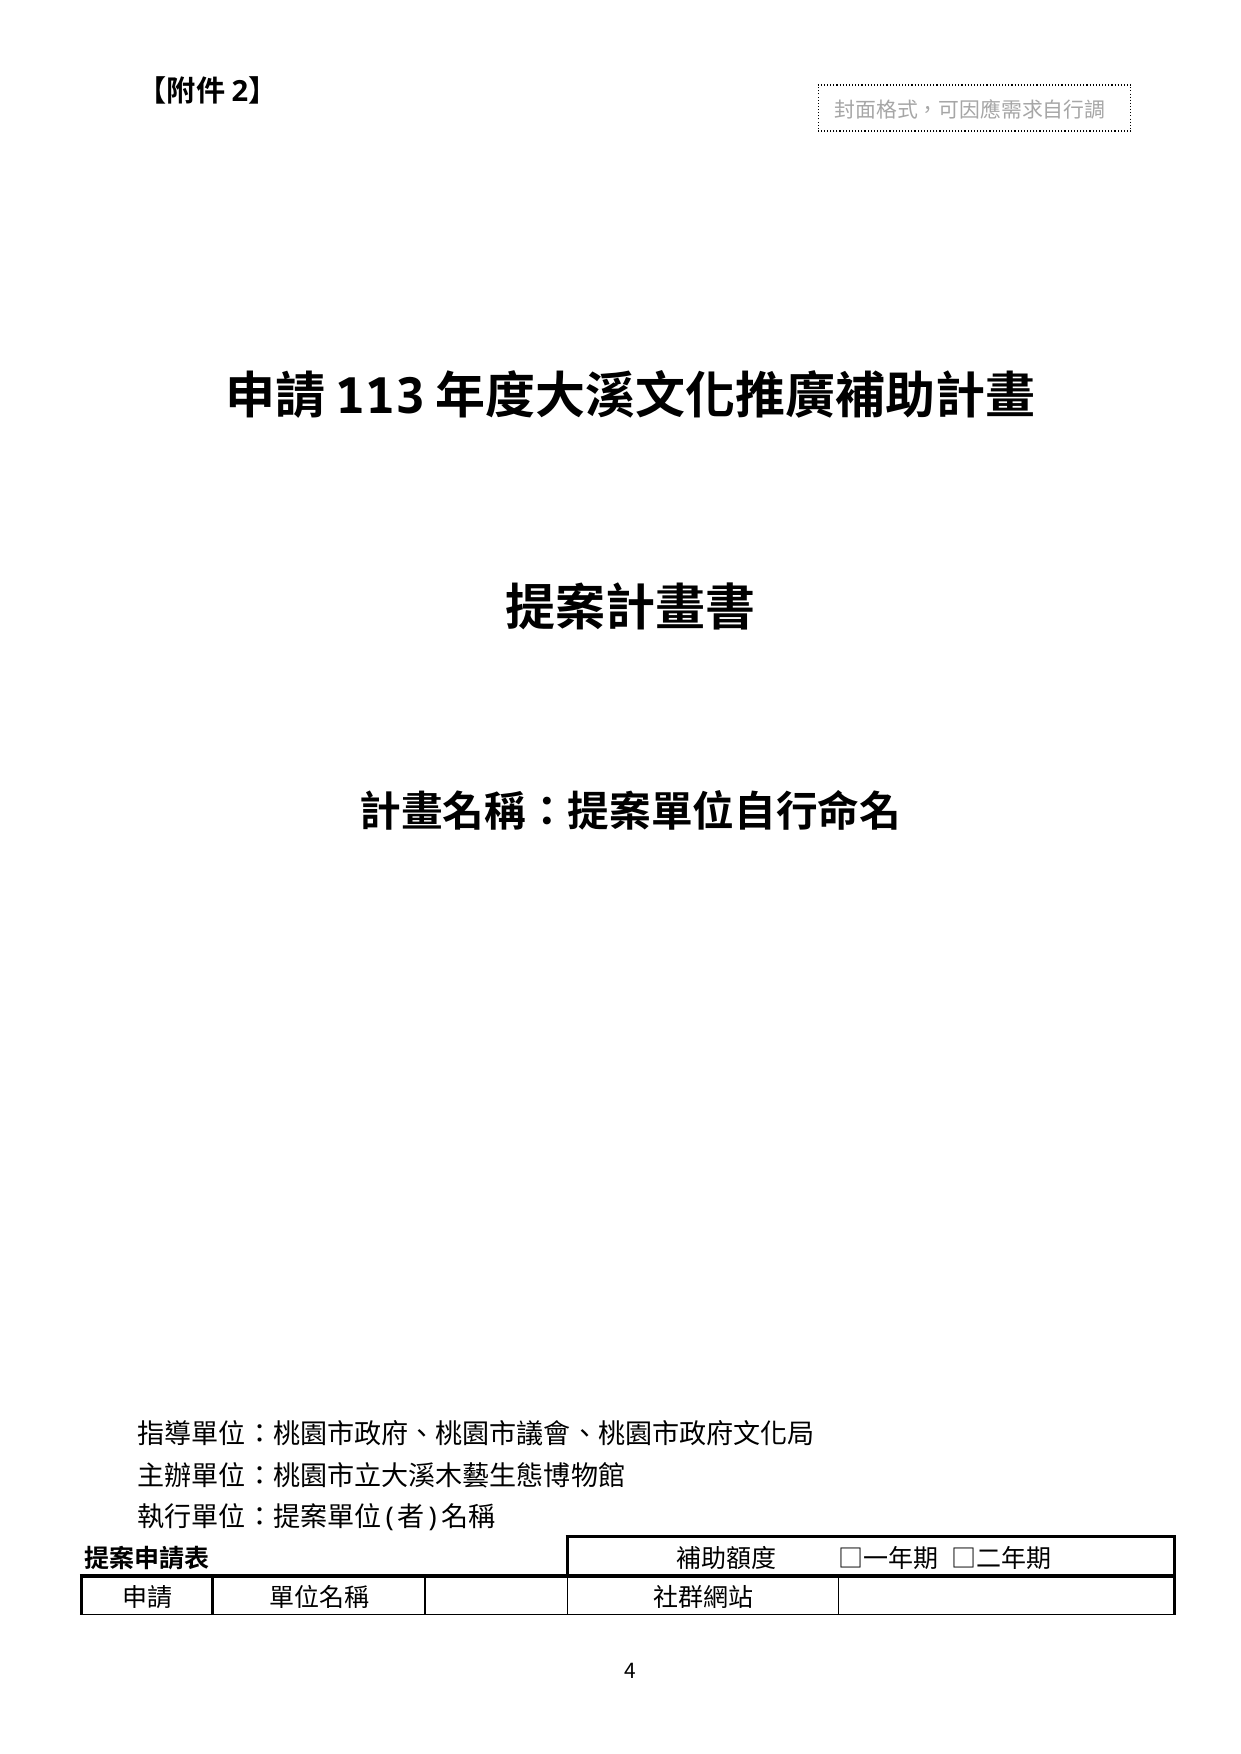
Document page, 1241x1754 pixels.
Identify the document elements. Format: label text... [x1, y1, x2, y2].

table_cell 申請 [83, 1578, 211, 1614]
text 主辦單位：桃園市立大溪木藝生態博物館 [137, 1452, 1122, 1493]
text 指導單位：桃園市政府、桃園市議會、桃園市政府文化局 [137, 1410, 1122, 1452]
table_cell 社群網站 [568, 1578, 838, 1614]
table_header 提案申請表 [81, 1535, 425, 1574]
text 計畫名稱：提案單位自行命名 [137, 778, 1122, 838]
text 執行單位：提案單位(者)名稱 [137, 1493, 1122, 1535]
table_cell [426, 1578, 567, 1614]
table_cell 單位名稱 [214, 1578, 424, 1614]
table_header 補助額度 □一年期 □二年期 [569, 1538, 1173, 1574]
table_cell [839, 1578, 1173, 1614]
text 封面格式，可因應需求自行調整 [834, 93, 1115, 123]
text 申請113年度大溪文化推廣補助計畫 [137, 356, 1122, 429]
table_header [425, 1535, 566, 1574]
text 提案計畫書 [137, 567, 1122, 639]
text 【附件2】 [137, 77, 1131, 132]
